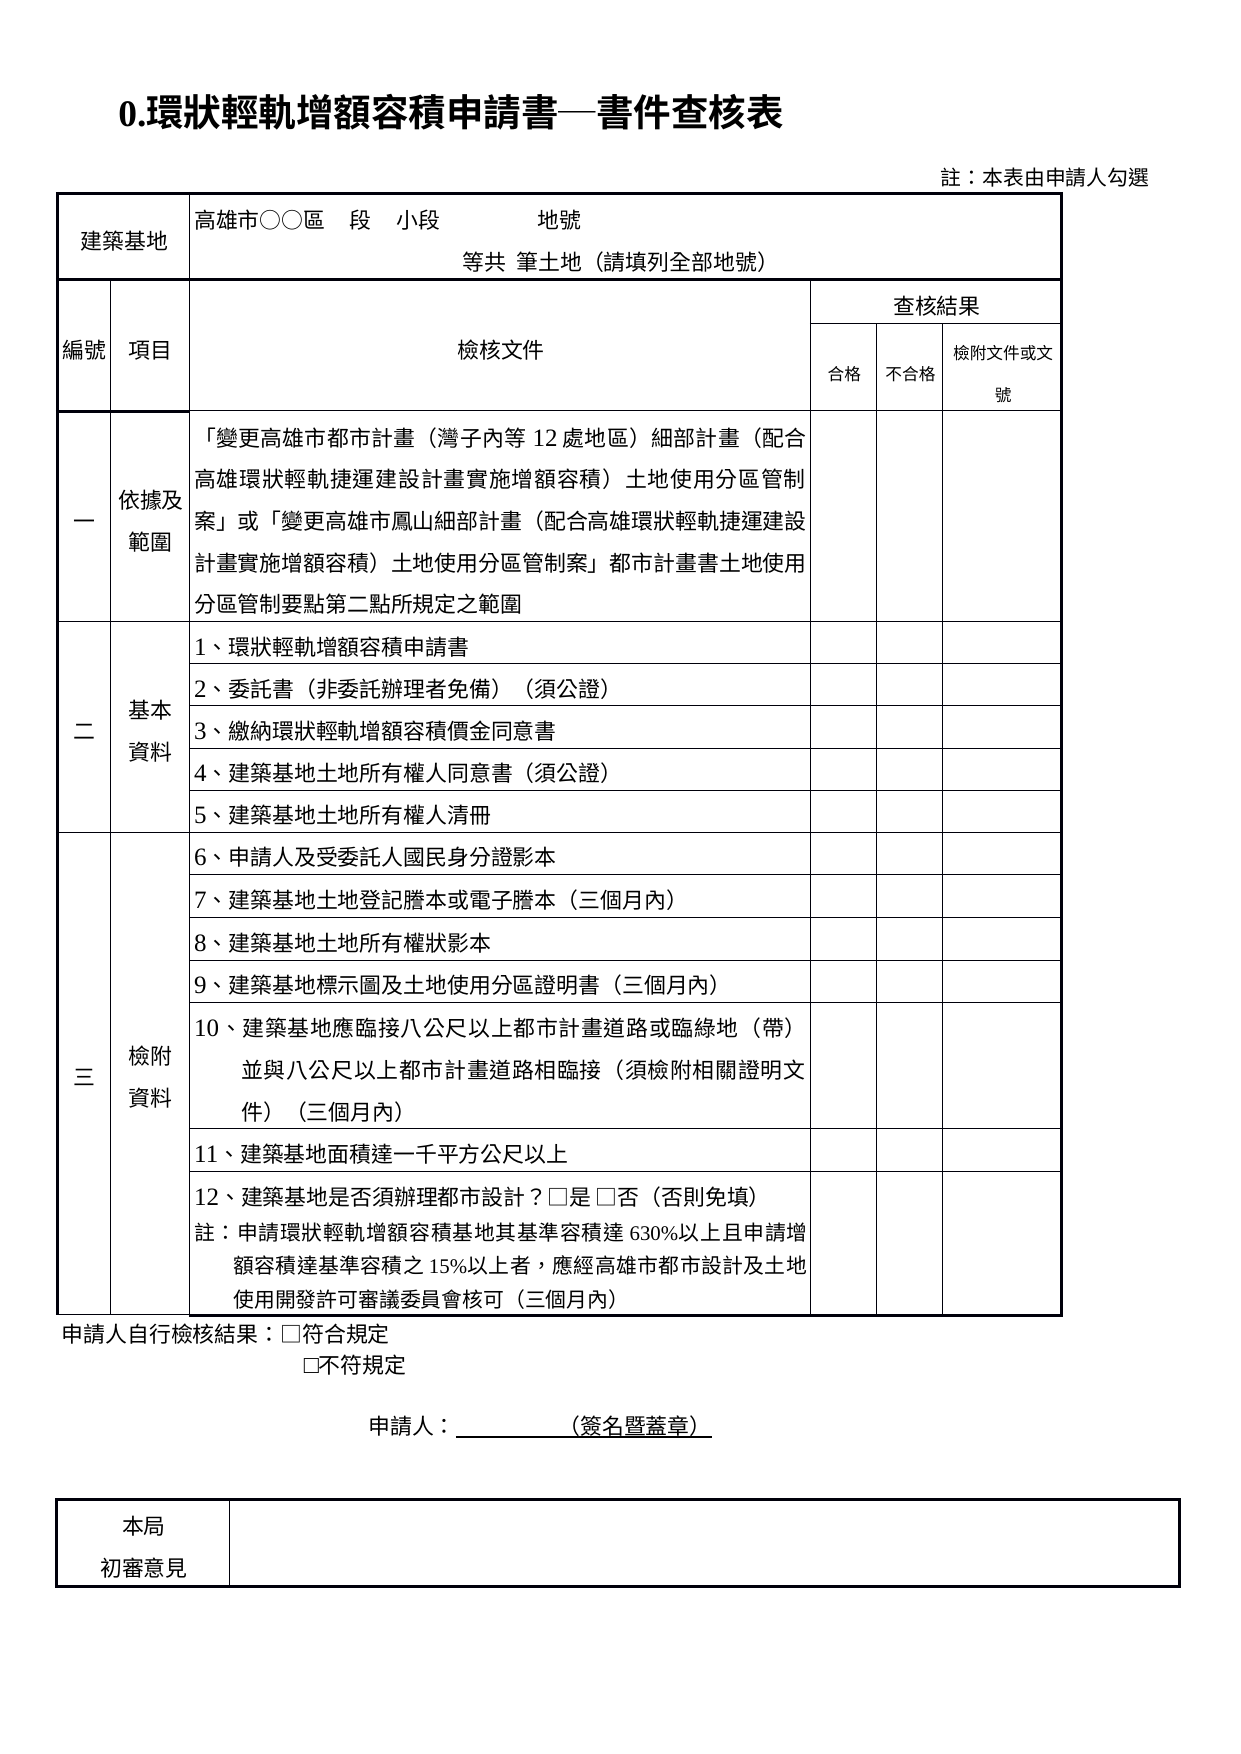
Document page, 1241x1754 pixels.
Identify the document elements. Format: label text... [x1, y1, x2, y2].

table_cell [877, 622, 942, 663]
table_cell [877, 1172, 942, 1314]
table_cell 查核結果 [811, 281, 1060, 323]
table_cell [943, 918, 1060, 959]
table_cell 編號 [59, 281, 110, 409]
table_cell [811, 1172, 876, 1314]
table_cell 三 [59, 833, 110, 1314]
table_cell 11、建築基地面積達一千平方公尺以上 [190, 1129, 810, 1171]
text 申請人： （簽名暨蓋章） [118, 1409, 1122, 1441]
table_cell 7、建築基地土地登記謄本或電子謄本（三個月內） [190, 875, 810, 917]
table_cell [877, 664, 942, 705]
table_cell [943, 664, 1060, 705]
table_cell [943, 622, 1060, 663]
table_cell [811, 1129, 876, 1171]
table_cell [943, 791, 1060, 832]
table_cell [943, 706, 1060, 748]
table_cell 合格 [811, 324, 876, 409]
table_cell [811, 749, 876, 790]
table_cell [811, 706, 876, 748]
table_cell [877, 791, 942, 832]
table_cell 項目 [111, 281, 189, 409]
table_cell [811, 411, 876, 621]
table_cell 10、建築基地應臨接八公尺以上都市計畫道路或臨綠地（帶）並與八公尺以上都市計畫道路相臨接（須檢附相關證明文件）（三個月內） [190, 1003, 810, 1128]
table_cell [877, 749, 942, 790]
table_cell [877, 1003, 942, 1128]
table_cell [943, 1129, 1060, 1171]
table_cell 5、建築基地土地所有權人清冊 [190, 791, 810, 832]
table_cell [877, 411, 942, 621]
table_cell [877, 875, 942, 917]
table_cell [877, 918, 942, 959]
table_cell [943, 833, 1060, 874]
table_cell [877, 706, 942, 748]
table_header 本局 初審意見 [58, 1501, 229, 1584]
table_cell [811, 918, 876, 959]
text 0.環狀輕軌增額容積申請書─書件查核表 [118, 83, 1122, 138]
table_cell [877, 833, 942, 874]
table_cell 檢核文件 [190, 281, 810, 409]
table_cell 「變更高雄市都市計畫（灣子內等12處地區）細部計畫（配合高雄環狀輕軌捷運建設計畫實施增額容積）土地使用分區管制案」或「變更高雄市鳳山細部計畫（配合高雄環狀輕軌捷運建設計畫實施增額容積）土地使用分區管制案」都市計畫書土地使用分區管制要點第二點所規定之範圍 [190, 411, 810, 621]
text □不符規定 [118, 1348, 1122, 1380]
table_cell [943, 1003, 1060, 1128]
table_cell 4、建築基地土地所有權人同意書（須公證） [190, 749, 810, 790]
table_cell [811, 833, 876, 874]
table_cell [811, 664, 876, 705]
table_cell [877, 1129, 942, 1171]
table_cell [811, 875, 876, 917]
table_cell 二 [59, 622, 110, 832]
table_cell 9、建築基地標示圖及土地使用分區證明書（三個月內） [190, 961, 810, 1002]
table_header 建築基地 [59, 195, 189, 278]
table_cell 1、環狀輕軌增額容積申請書 [190, 622, 810, 663]
table_cell 8、建築基地土地所有權狀影本 [190, 918, 810, 959]
table_cell 檢附 資料 [111, 833, 189, 1314]
table_cell [943, 961, 1060, 1002]
table_cell 依據及範圍 [111, 413, 189, 621]
table_cell 一 [59, 413, 110, 621]
table_cell [811, 1003, 876, 1128]
table_cell [811, 791, 876, 832]
table_cell 3、繳納環狀輕軌增額容積價金同意書 [190, 706, 810, 748]
table_cell 2、委託書（非委託辦理者免備）（須公證） [190, 664, 810, 705]
table_cell 檢附文件或文號 [943, 324, 1060, 409]
table_header 高雄市○○區 段 小段 地號 等共 筆土地（請填列全部地號） [190, 195, 1060, 278]
table_cell [943, 749, 1060, 790]
table_cell [877, 961, 942, 1002]
text 註：本表由申請人勾選 [118, 162, 1149, 192]
table_cell 不合格 [877, 324, 942, 409]
table_cell [943, 411, 1060, 621]
text 申請人自行檢核結果：□符合規定 [61, 1317, 1122, 1348]
table_cell [811, 961, 876, 1002]
table_cell 12、建築基地是否須辦理都市設計？□是 □否（否則免填） 註：申請環狀輕軌增額容積基地其基準容積達630%以上且申請增額容積達基準容積之15%以上者，應經高雄市都市設計及土地使用開發許可審議委員會核可（三個月內） [190, 1172, 810, 1314]
table_header [230, 1501, 1178, 1584]
table_cell [943, 1172, 1060, 1314]
table_cell [811, 622, 876, 663]
table_cell 基本 資料 [111, 622, 189, 832]
table_cell [943, 875, 1060, 917]
table_cell 6、申請人及受委託人國民身分證影本 [190, 833, 810, 874]
